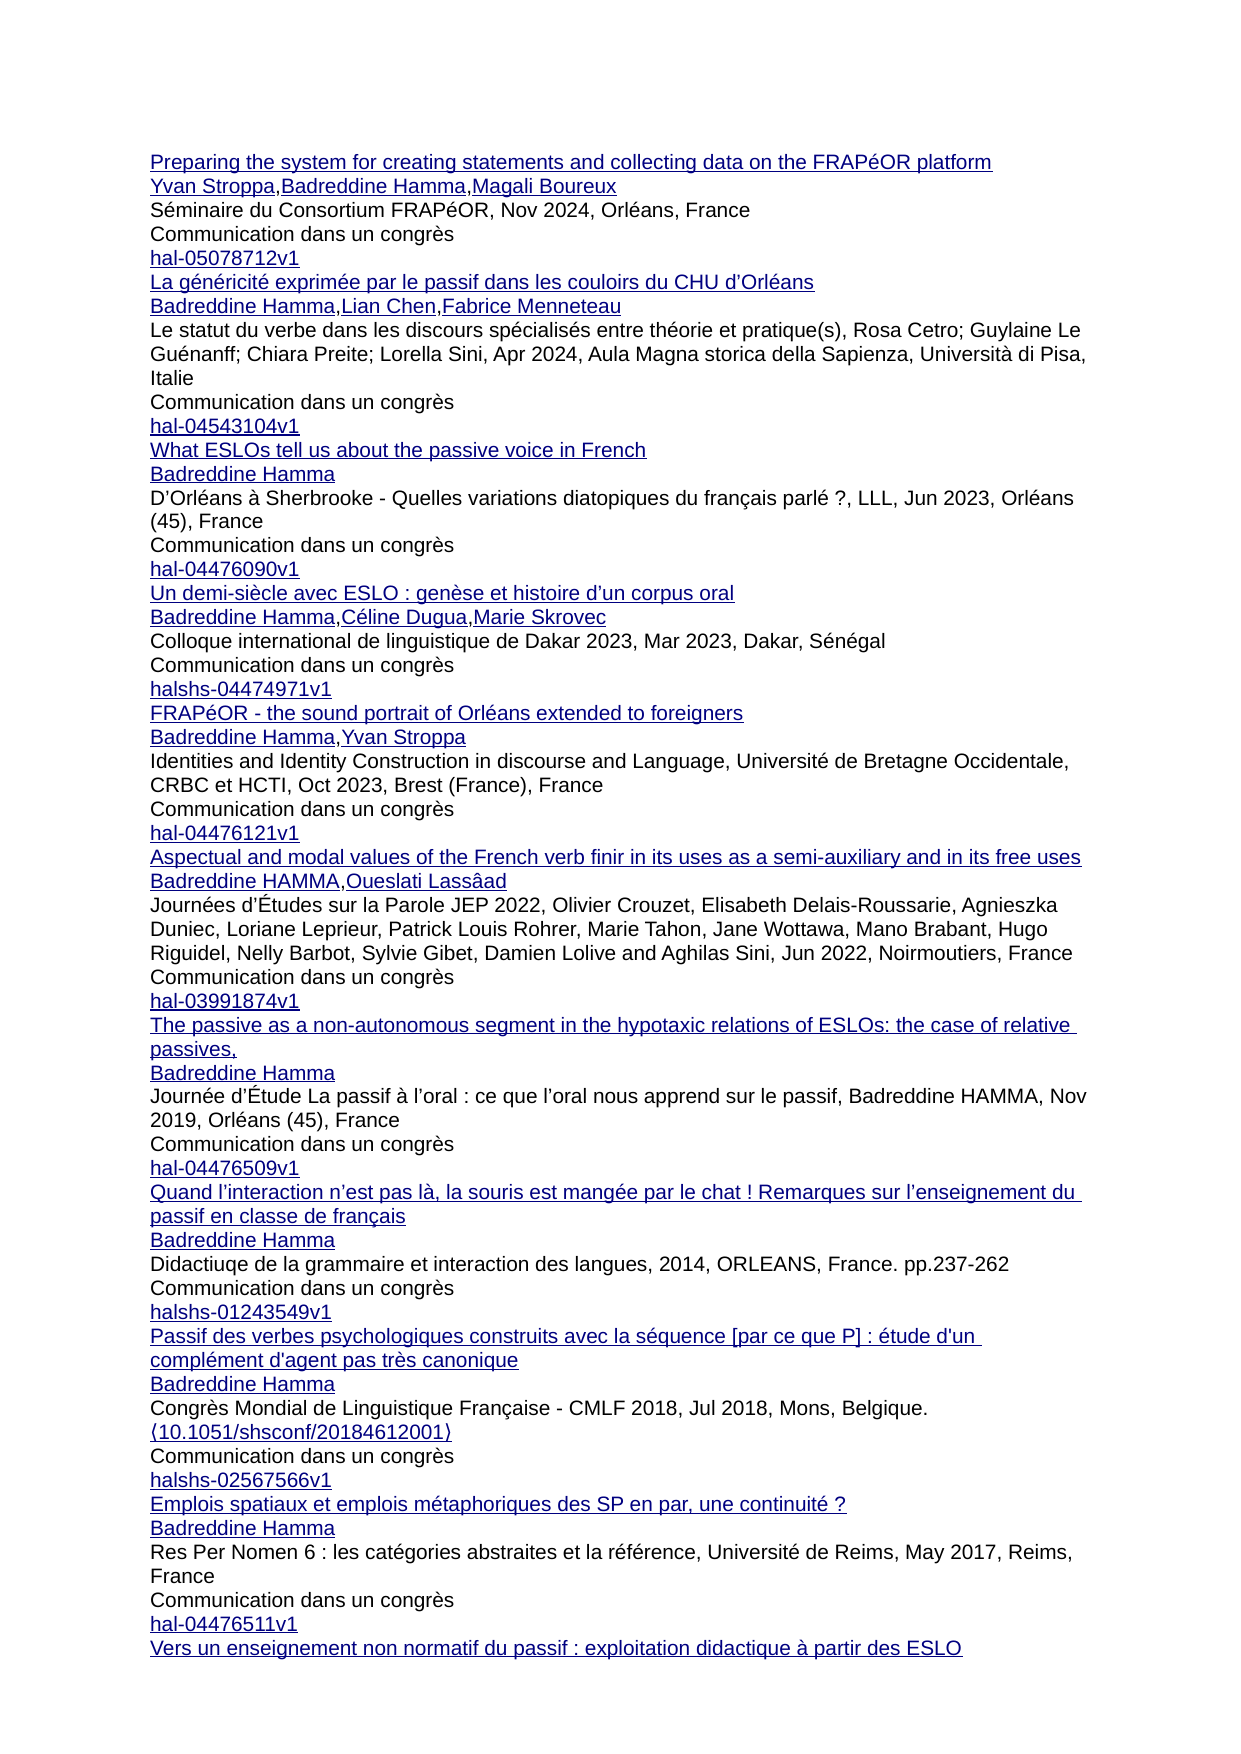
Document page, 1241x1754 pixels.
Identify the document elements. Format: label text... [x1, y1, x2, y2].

table_cell Emplois spatiaux et emplois métaphoriques des SP en par, une continuité ? Badreddine Hamma Res Per Nomen 6 : les catégories abstraites et la référence, Université de Reims, May 2017, Reims, France Communication dans un congrès hal-04476511v1 [150, 1492, 1090, 1635]
table_cell Quand l’interaction n’est pas là, la souris est mangée par le chat ! Remarques sur l’enseignement du passif en classe de français Badreddine Hamma Didactiuqe de la grammaire et interaction des langues, 2014, ORLEANS, France. pp.237-262 Communication dans un congrès halshs-01243549v1 [150, 1180, 1090, 1324]
table_cell Aspectual and modal values of the French verb finir in its uses as a semi-auxiliary and in its free uses Badreddine HAMMA,Oueslati Lassâad Journées d’Études sur la Parole JEP 2022, Olivier Crouzet, Elisabeth Delais-Roussarie, Agnieszka Duniec, Loriane Leprieur, Patrick Louis Rohrer, Marie Tahon, Jane Wottawa, Mano Brabant, Hugo Riguidel, Nelly Barbot, Sylvie Gibet, Damien Lolive and Aghilas Sini, Jun 2022, Noirmoutiers, France Communication dans un congrès hal-03991874v1 [150, 845, 1090, 1012]
table_cell FRAPéOR - the sound portrait of Orléans extended to foreigners Badreddine Hamma,Yvan Stroppa Identities and Identity Construction in discourse and Language, Université de Bretagne Occidentale, CRBC et HCTI, Oct 2023, Brest (France), France Communication dans un congrès hal-04476121v1 [150, 701, 1090, 845]
table_cell Passif des verbes psychologiques construits avec la séquence [par ce que P] : étude d'un complément d'agent pas très canonique Badreddine Hamma Congrès Mondial de Linguistique Française - CMLF 2018, Jul 2018, Mons, Belgique. ⟨10.1051/shsconf/20184612001⟩ Communication dans un congrès halshs-02567566v1 [150, 1324, 1090, 1492]
table_cell What ESLOs tell us about the passive voice in French Badreddine Hamma D’Orléans à Sherbrooke - Quelles variations diatopiques du français parlé ?, LLL, Jun 2023, Orléans (45), France Communication dans un congrès hal-04476090v1 [150, 438, 1090, 581]
table_cell Un demi-siècle avec ESLO : genèse et histoire d’un corpus oral Badreddine Hamma,Céline Dugua,Marie Skrovec Colloque international de linguistique de Dakar 2023, Mar 2023, Dakar, Sénégal Communication dans un congrès halshs-04474971v1 [150, 581, 1090, 701]
table_cell Vers un enseignement non normatif du passif : exploitation didactique à partir des ESLO [150, 1635, 1090, 1659]
table_cell La généricité exprimée par le passif dans les couloirs du CHU d’Orléans Badreddine Hamma,Lian Chen,Fabrice Menneteau Le statut du verbe dans les discours spécialisés entre théorie et pratique(s), Rosa Cetro; Guylaine Le Guénanff; Chiara Preite; Lorella Sini, Apr 2024, Aula Magna storica della Sapienza, Università di Pisa, Italie Communication dans un congrès hal-04543104v1 [150, 270, 1090, 437]
table_cell Preparing the system for creating statements and collecting data on the FRAPéOR platform Yvan Stroppa,Badreddine Hamma,Magali Boureux Séminaire du Consortium FRAPéOR, Nov 2024, Orléans, France Communication dans un congrès hal-05078712v1 [150, 150, 1090, 270]
table_cell The passive as a non-autonomous segment in the hypotaxic relations of ESLOs: the case of relative passives, Badreddine Hamma Journée d’Étude La passif à l’oral : ce que l’oral nous apprend sur le passif, Badreddine HAMMA, Nov 2019, Orléans (45), France Communication dans un congrès hal-04476509v1 [150, 1013, 1090, 1180]
